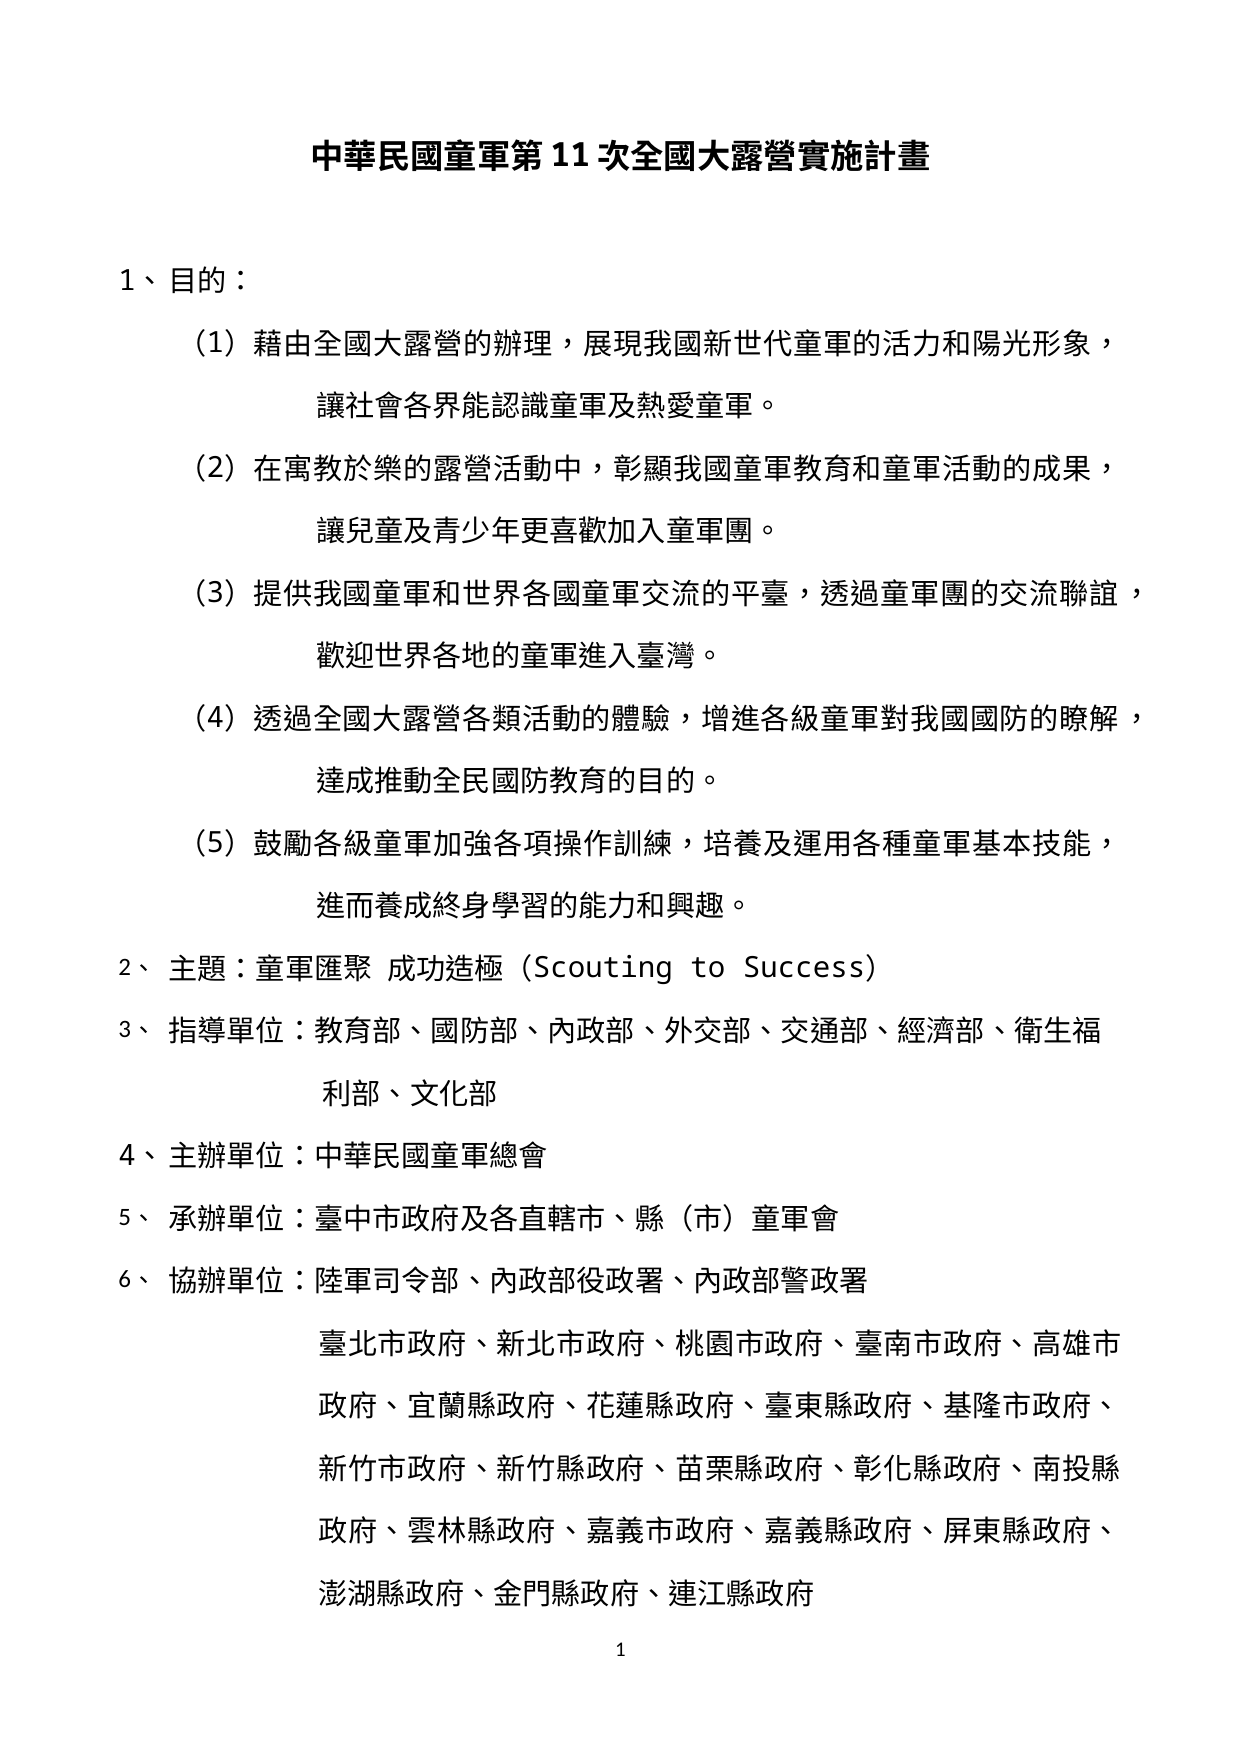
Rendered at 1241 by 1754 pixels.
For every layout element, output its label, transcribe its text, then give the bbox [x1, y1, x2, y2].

list 鼓勵各級童軍加強各項操作訓練，培養及運用各種童軍基本技能，進而養成終身學習的能力和興趣。 [177, 800, 1122, 925]
list 目的： [118, 237, 1122, 300]
list 主題：童軍匯聚 成功造極（Scouting to Success） [118, 925, 1122, 987]
list 在寓教於樂的露營活動中，彰顯我國童軍教育和童軍活動的成果，讓兒童及青少年更喜歡加入童軍團。 [177, 425, 1122, 550]
list 指導單位：教育部、國防部、內政部、外交部、交通部、經濟部、衛生福 [118, 987, 1122, 1050]
list 提供我國童軍和世界各國童軍交流的平臺，透過童軍團的交流聯誼，歡迎世界各地的童軍進入臺灣。 [177, 550, 1122, 675]
list 承辦單位：臺中市政府及各直轄市、縣（市）童軍會 [118, 1175, 1122, 1237]
text 中華民國童軍第11次全國大露營實施計畫 [118, 112, 1122, 175]
text 臺北市政府、新北市政府、桃園市政府、臺南市政府、高雄市政府、宜蘭縣政府、花蓮縣政府、臺東縣政府、基隆市政府、新竹市政府、新竹縣政府、苗栗縣政府、彰化縣政府、南投縣政府、雲林縣政府、嘉義市政府、嘉義縣政府、屏東縣政府、澎湖縣政府、金門縣政府、連江縣政府 [318, 1300, 1122, 1612]
text 利部、文化部 [118, 1050, 1122, 1112]
list 藉由全國大露營的辦理，展現我國新世代童軍的活力和陽光形象，讓社會各界能認識童軍及熱愛童軍。 [177, 300, 1122, 425]
list 主辦單位：中華民國童軍總會 [118, 1112, 1122, 1175]
list 協辦單位：陸軍司令部、內政部役政署、內政部警政署 [118, 1237, 1122, 1300]
list 透過全國大露營各類活動的體驗，增進各級童軍對我國國防的瞭解，達成推動全民國防教育的目的。 [177, 675, 1122, 800]
